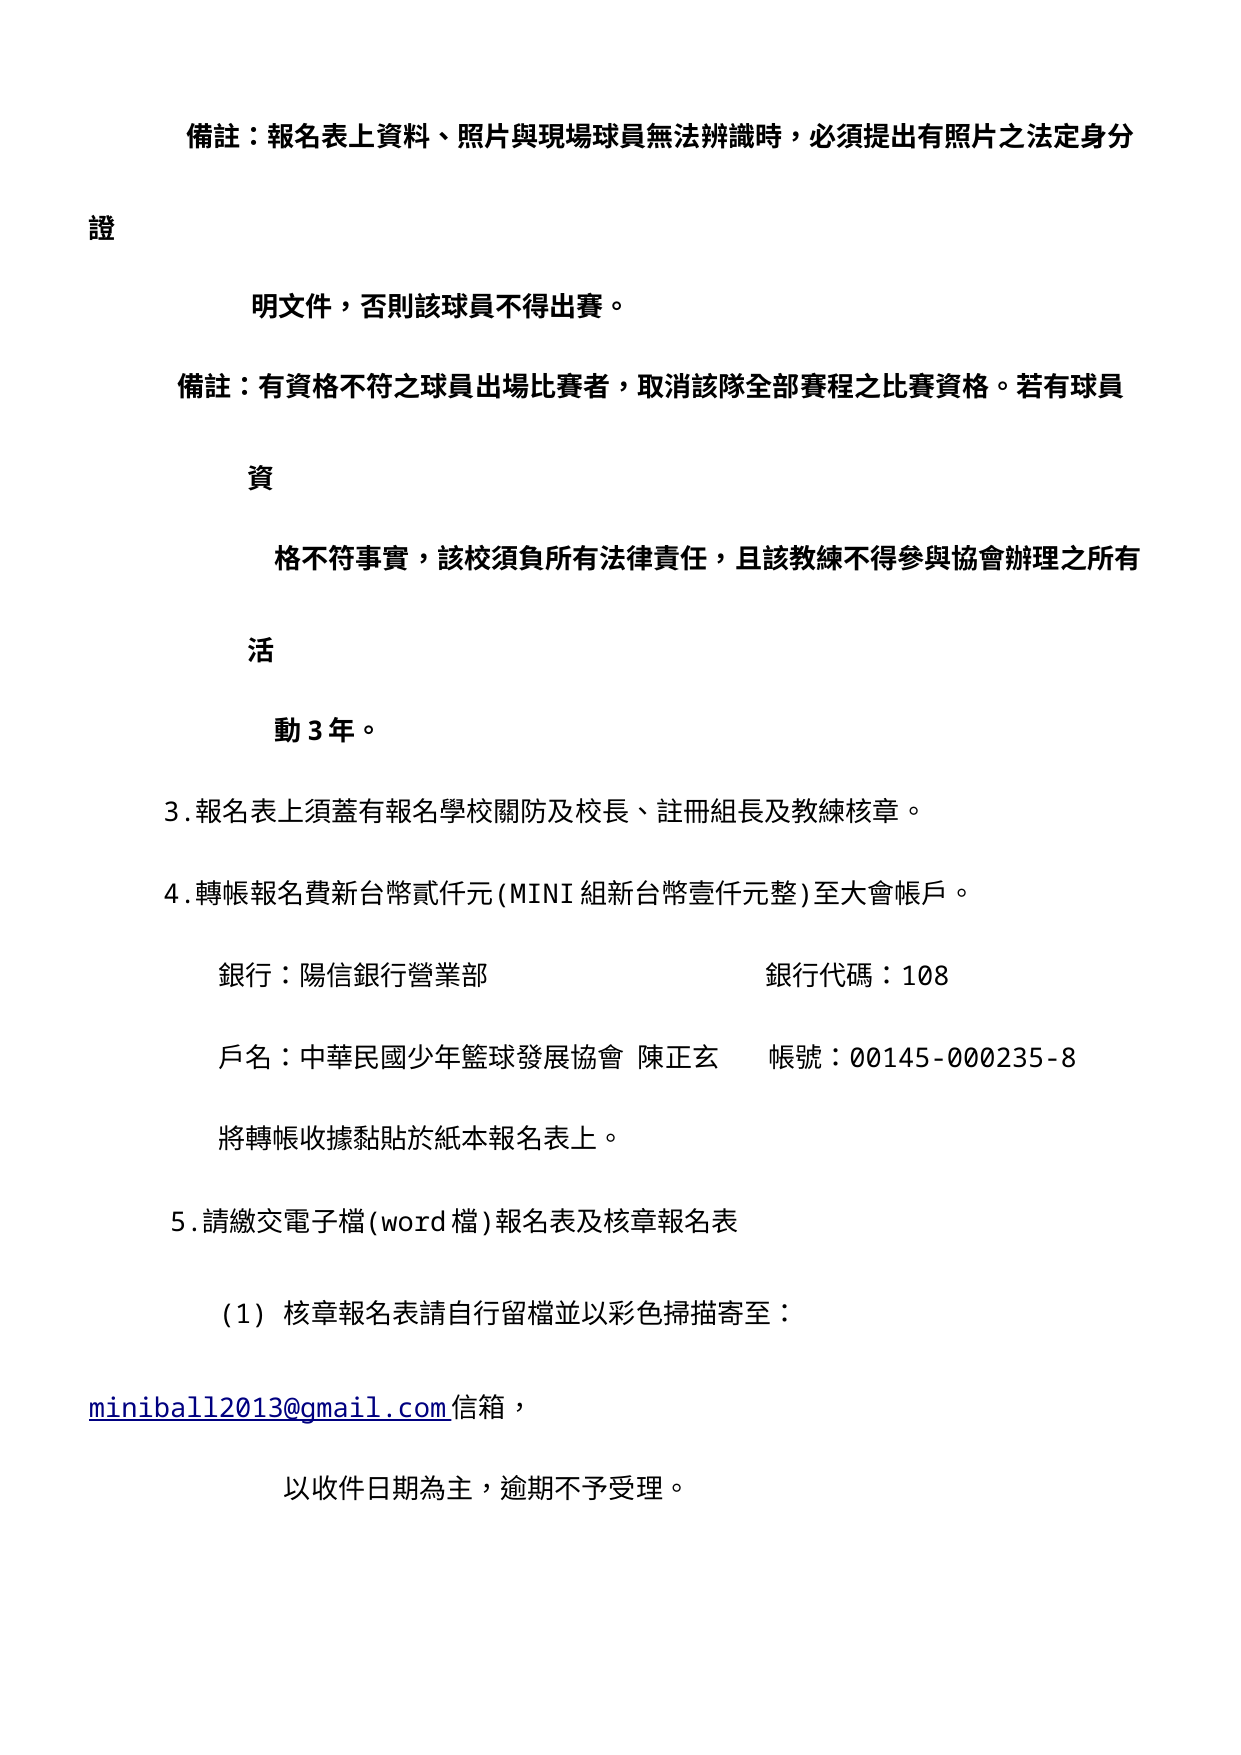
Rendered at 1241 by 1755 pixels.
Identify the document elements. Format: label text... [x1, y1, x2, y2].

text 備註：有資格不符之球員出場比賽者，取消該隊全部賽程之比賽資格。若有球員資 [161, 344, 1152, 500]
text 4.轉帳報名費新台幣貳仟元(MINI組新台幣壹仟元整)至大會帳戶。 [131, 850, 1152, 912]
text 明文件，否則該球員不得出賽。 [89, 266, 1152, 328]
text 3.報名表上須蓋有報名學校關防及校長、註冊組長及教練核章。 [131, 769, 1152, 832]
text 備註：報名表上資料、照片與現場球員無法辨識時，必須提出有照片之法定身分證 [89, 94, 1152, 250]
text 戶名：中華民國少年籃球發展協會 陳正玄 帳號：00145-000235-8 [202, 1014, 1152, 1077]
text 動3年。 [161, 688, 1152, 751]
text 格不符事實，該校須負所有法律責任，且該教練不得參與協會辦理之所有活 [161, 516, 1152, 672]
text 5.請繳交電子檔(word檔)報名表及核章報名表 (1) 核章報名表請自行留檔並以彩色掃描寄至：miniball2013@gmail.com信箱， [89, 1177, 1152, 1427]
text 以收件日期為主，逾期不予受理。 [89, 1446, 1152, 1508]
text 銀行：陽信銀行營業部 銀行代碼：108 [202, 932, 1152, 995]
text 將轉帳收據黏貼於紙本報名表上。 [202, 1097, 1152, 1159]
